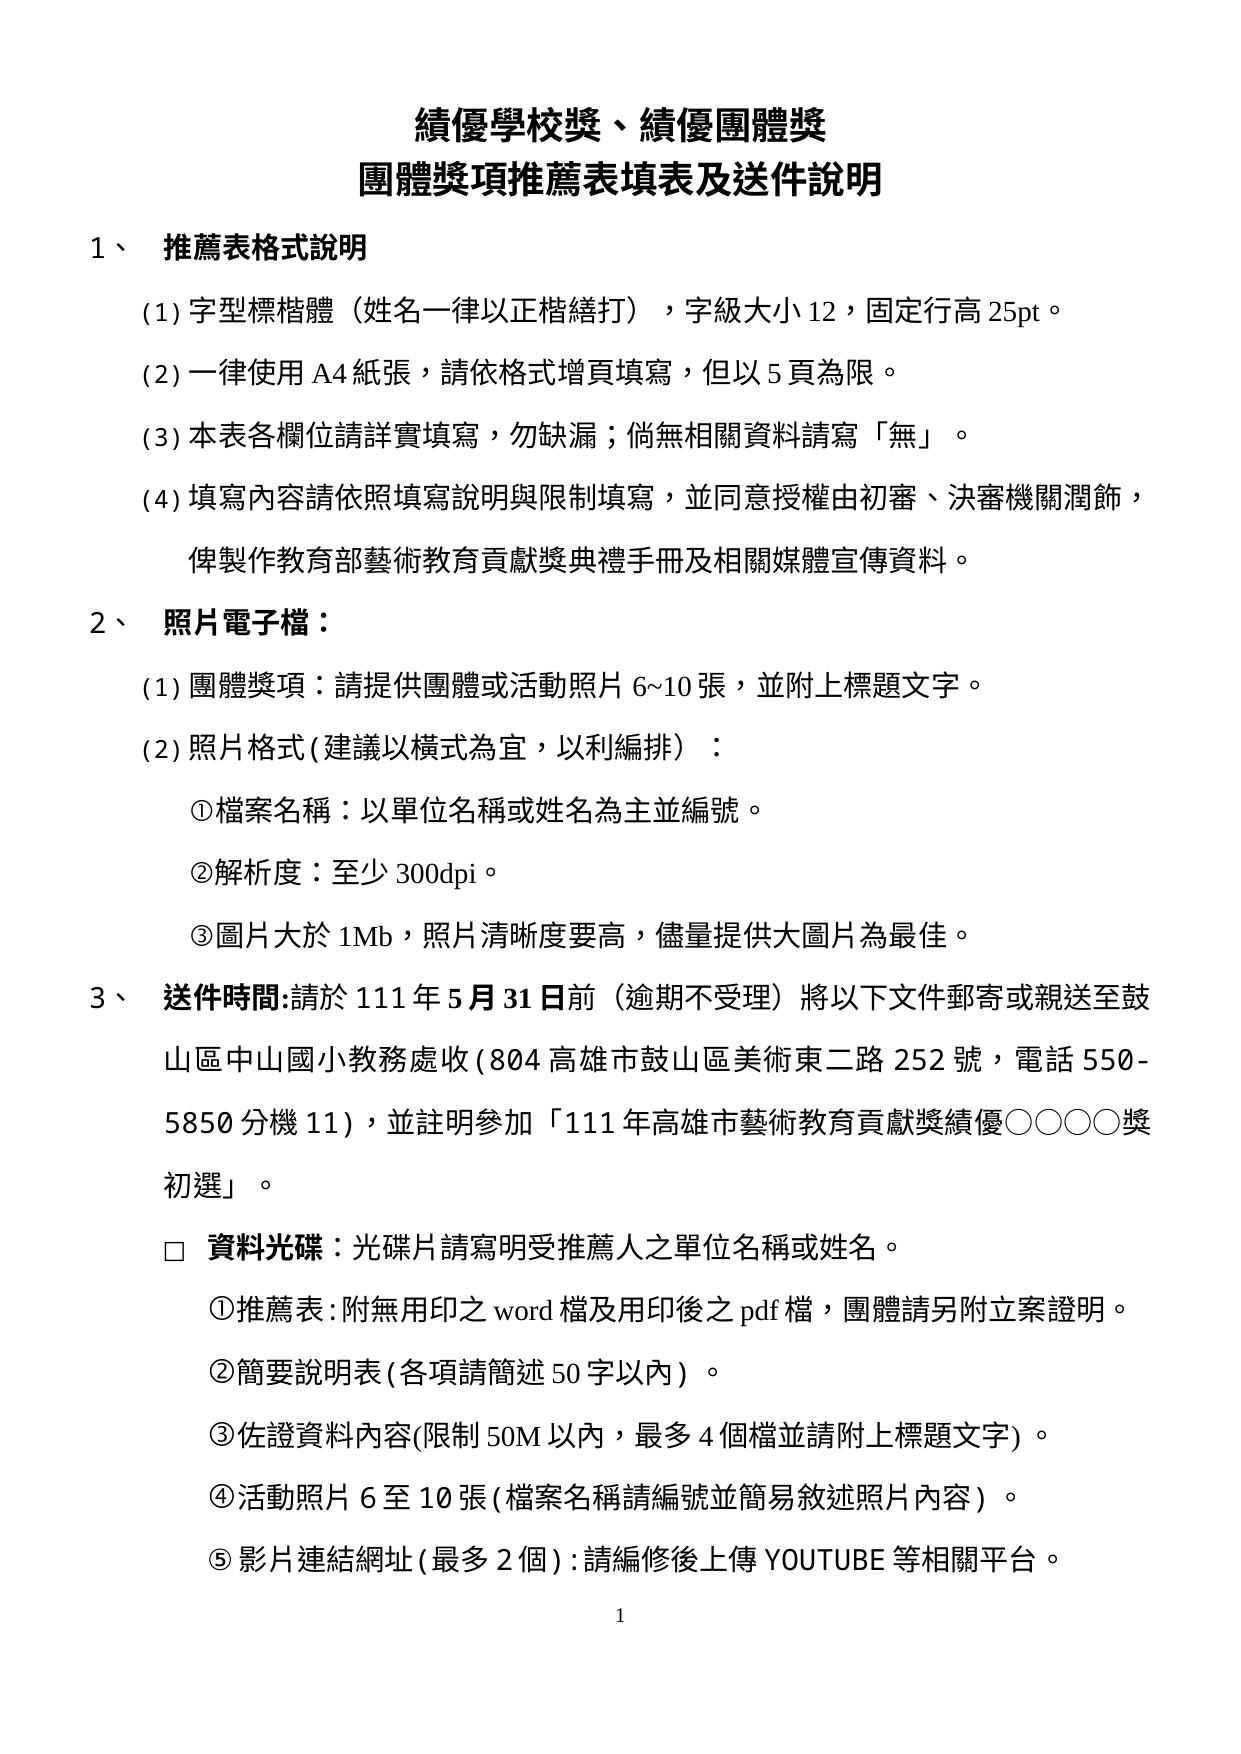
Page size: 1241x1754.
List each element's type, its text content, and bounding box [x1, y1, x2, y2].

list 推薦表格式說明 [89, 204, 1152, 267]
text 績優學校獎、績優團體獎 團體獎項推薦表填表及送件說明 [89, 96, 1152, 204]
list 送件時間:請於111年5月31日前（逾期不受理）將以下文件郵寄或親送至鼓山區中山國小教務處收(804高雄市鼓山區美術東二路252號，電話550-5850分機11)，並註明參加「111年高雄市藝術教育貢獻獎績優○○○○獎初選」。 [89, 954, 1152, 1204]
list 本表各欄位請詳實填寫，勿缺漏；倘無相關資料請寫「無」。 [139, 392, 1152, 454]
list 資料光碟：光碟片請寫明受推薦人之單位名稱或姓名。 [162, 1204, 1152, 1267]
list 填寫內容請依照填寫說明與限制填寫，並同意授權由初審、決審機關潤飾，俾製作教育部藝術教育貢獻獎典禮手冊及相關媒體宣傳資料。 [139, 454, 1152, 579]
text ⑤影片連結網址(最多2個):請編修後上傳YOUTUBE等相關平台。 [207, 1517, 1152, 1579]
list 團體獎項：請提供團體或活動照片6~10張，並附上標題文字。 [139, 642, 1152, 704]
text 推薦表:附無用印之word檔及用印後之pdf檔，團體請另附立案證明。 簡要說明表(各項請簡述50字以內) 。 佐證資料內容(限制50M以內，最多4個檔並請附上標題文字) 。 活動照片6至10張(檔案名稱請編號並簡易敘述照片內容) 。 [207, 1267, 1152, 1517]
list 字型標楷體（姓名一律以正楷繕打），字級大小12，固定行高25pt。 [139, 267, 1152, 329]
list 一律使用A4紙張，請依格式增頁填寫，但以5頁為限。 [139, 329, 1152, 392]
list 照片格式(建議以橫式為宜，以利編排）： [139, 704, 1152, 767]
list 照片電子檔： [89, 579, 1152, 642]
text 檔案名稱：以單位名稱或姓名為主並編號。 解析度：至少300dpi。 圖片大於1Mb，照片清晰度要高，儘量提供大圖片為最佳。 [189, 767, 1152, 954]
